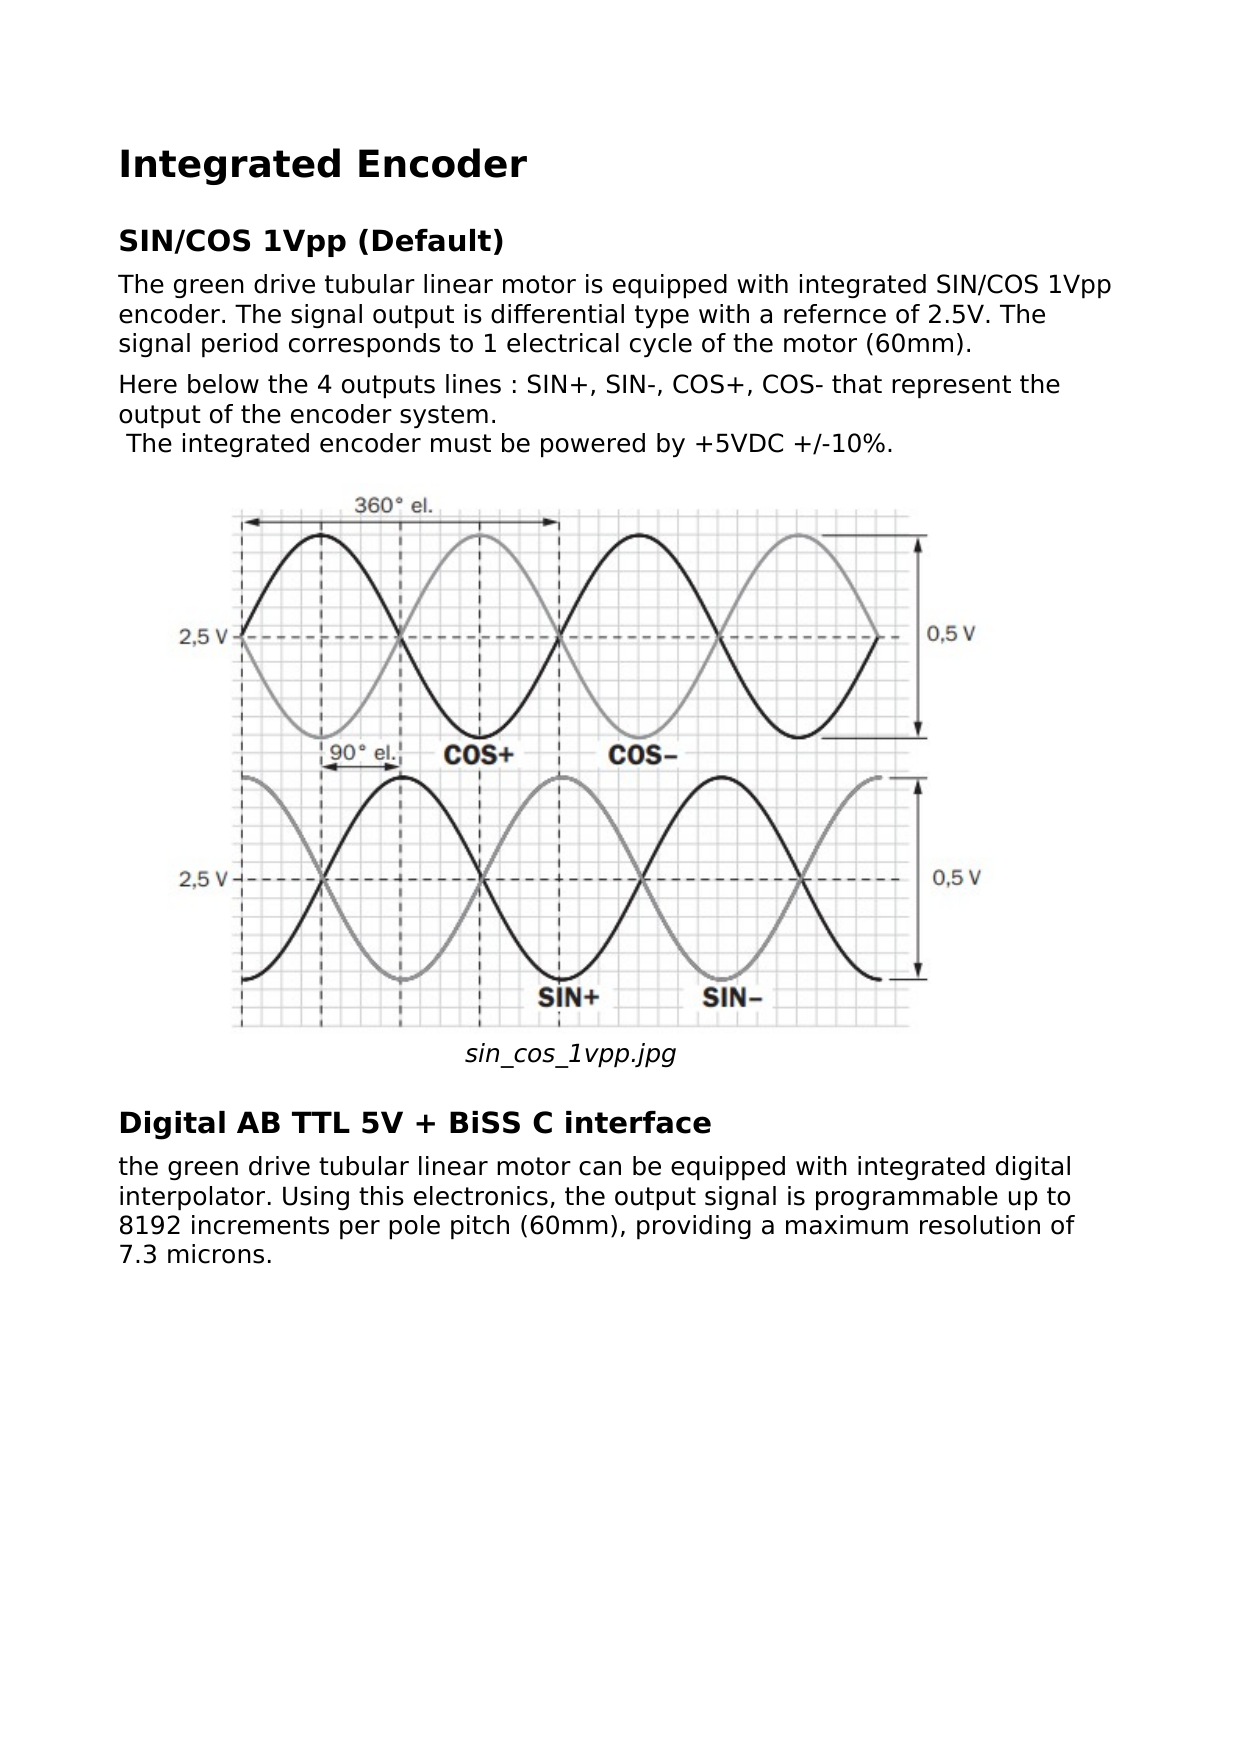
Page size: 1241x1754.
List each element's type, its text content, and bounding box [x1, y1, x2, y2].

text the green drive tubular linear motor can be equipped with integrated digital interpolator. Using this electronics, the output signal is programmable up to 8192 increments per pole pitch (60mm), providing a maximum resolution of 7.3 microns. [118, 1153, 1122, 1269]
text The green drive tubular linear motor is equipped with integrated SIN/COS 1Vpp encoder. The signal output is differential type with a refernce of 2.5V. The signal period corresponds to 1 electrical cycle of the motor (60mm). [118, 271, 1122, 358]
subtitle Integrated Encoder [118, 143, 1122, 187]
text sin_cos_1vpp.jpg [118, 1040, 1026, 1069]
picture [118, 483, 1026, 1040]
subtitle SIN/COS 1Vpp (Default) [118, 224, 1122, 258]
text Here below the 4 outputs lines : SIN+, SIN-, COS+, COS- that represent the output of the encoder system. The integrated encoder must be powered by +5VDC +/-10%. [118, 371, 1122, 458]
subtitle Digital AB TTL 5V + BiSS C interface [118, 1106, 1122, 1140]
